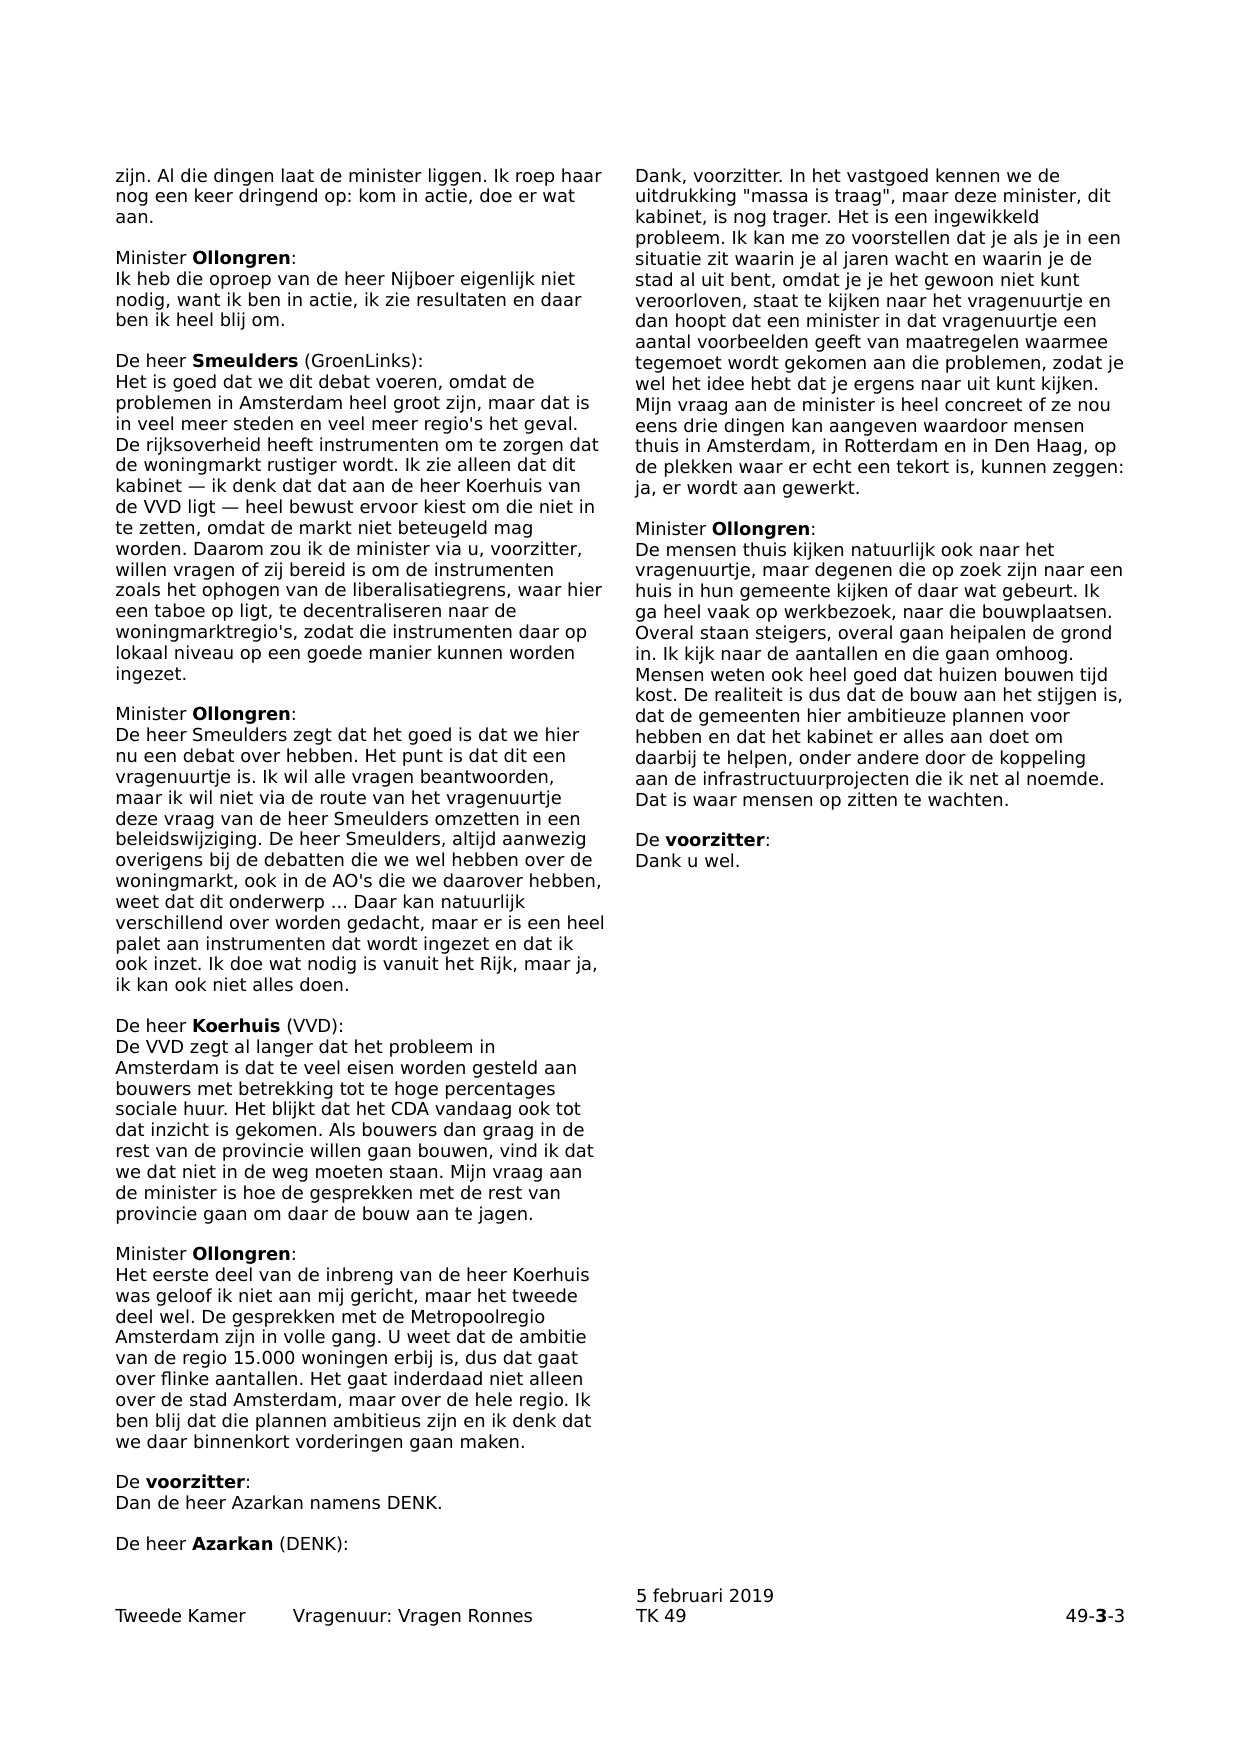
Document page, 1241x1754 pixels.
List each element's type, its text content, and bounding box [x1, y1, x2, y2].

text Minister Ollongren: [115, 248, 605, 268]
text Minister Ollongren: [635, 519, 1125, 539]
text De heer Koerhuis (VVD): [115, 1016, 605, 1037]
text Minister Ollongren: [115, 1244, 605, 1265]
text Dank, voorzitter. In het vastgoed kennen we de uitdrukking "massa is traag", maar deze minister, dit kabinet, is nog trager. Het is een ingewikkeld probleem. Ik kan me zo voorstellen dat je als je in een situatie zit waarin je al jaren wacht en waarin je de stad al uit bent, omdat je je het gewoon niet kunt veroorloven, staat te kijken naar het vragenuurtje en dan hoopt dat een minister in dat vragenuurtje een aantal voorbeelden geeft van maatregelen waarmee tegemoet wordt gekomen aan die problemen, zodat je wel het idee hebt dat je ergens naar uit kunt kijken. Mijn vraag aan de minister is heel concreet of ze nou eens drie dingen kan aangeven waardoor mensen thuis in Amsterdam, in Rotterdam en in Den Haag, op de plekken waar er echt een tekort is, kunnen zeggen: ja, er wordt aan gewerkt. [635, 165, 1125, 499]
text De heer Azarkan (DENK): [115, 1534, 605, 1554]
text Ik heb die oproep van de heer Nijboer eigenlijk niet nodig, want ik ben in actie, ik zie resultaten en daar ben ik heel blij om. [115, 268, 605, 331]
text zijn. Al die dingen laat de minister liggen. Ik roep haar nog een keer dringend op: kom in actie, doe er wat aan. [115, 165, 605, 228]
text Dank u wel. [635, 851, 1125, 872]
text De heer Smeulders zegt dat het goed is dat we hier nu een debat over hebben. Het punt is dat dit een vragenuurtje is. Ik wil alle vragen beantwoorden, maar ik wil niet via de route van het vragenuurtje deze vraag van de heer Smeulders omzetten in een beleidswijziging. De heer Smeulders, altijd aanwezig overigens bij de debatten die we wel hebben over de woningmarkt, ook in de AO's die we daarover hebben, weet dat dit onderwerp ... Daar kan natuurlijk verschillend over worden gedacht, maar er is een heel palet aan instrumenten dat wordt ingezet en dat ik ook inzet. Ik doe wat nodig is vanuit het Rijk, maar ja, ik kan ook niet alles doen. [115, 725, 605, 996]
text Het eerste deel van de inbreng van de heer Koerhuis was geloof ik niet aan mij gericht, maar het tweede deel wel. De gesprekken met de Metropoolregio Amsterdam zijn in volle gang. U weet dat de ambitie van de regio 15.000 woningen erbij is, dus dat gaat over flinke aantallen. Het gaat inderdaad niet alleen over de stad Amsterdam, maar over de hele regio. Ik ben blij dat die plannen ambitieus zijn en ik denk dat we daar binnenkort vorderingen gaan maken. [115, 1265, 605, 1452]
text Minister Ollongren: [115, 704, 605, 725]
text De heer Smeulders (GroenLinks): [115, 351, 605, 372]
text De voorzitter: [115, 1472, 605, 1493]
text De VVD zegt al langer dat het probleem in Amsterdam is dat te veel eisen worden gesteld aan bouwers met betrekking tot te hoge percentages sociale huur. Het blijkt dat het CDA vandaag ook tot dat inzicht is gekomen. Als bouwers dan graag in de rest van de provincie willen gaan bouwen, vind ik dat we dat niet in de weg moeten staan. Mijn vraag aan de minister is hoe de gesprekken met de rest van provincie gaan om daar de bouw aan te jagen. [115, 1037, 605, 1224]
text Het is goed dat we dit debat voeren, omdat de problemen in Amsterdam heel groot zijn, maar dat is in veel meer steden en veel meer regio's het geval. De rijksoverheid heeft instrumenten om te zorgen dat de woningmarkt rustiger wordt. Ik zie alleen dat dit kabinet — ik denk dat dat aan de heer Koerhuis van de VVD ligt — heel bewust ervoor kiest om die niet in te zetten, omdat de markt niet beteugeld mag worden. Daarom zou ik de minister via u, voorzitter, willen vragen of zij bereid is om de instrumenten zoals het ophogen van de liberalisatiegrens, waar hier een taboe op ligt, te decentraliseren naar de woningmarktregio's, zodat die instrumenten daar op lokaal niveau op een goede manier kunnen worden ingezet. [115, 372, 605, 684]
text Dan de heer Azarkan namens DENK. [115, 1493, 605, 1514]
text De voorzitter: [635, 830, 1125, 851]
text De mensen thuis kijken natuurlijk ook naar het vragenuurtje, maar degenen die op zoek zijn naar een huis in hun gemeente kijken of daar wat gebeurt. Ik ga heel vaak op werkbezoek, naar die bouwplaatsen. Overal staan steigers, overal gaan heipalen de grond in. Ik kijk naar de aantallen en die gaan omhoog. Mensen weten ook heel goed dat huizen bouwen tijd kost. De realiteit is dus dat de bouw aan het stijgen is, dat de gemeenten hier ambitieuze plannen voor hebben en dat het kabinet er alles aan doet om daarbij te helpen, onder andere door de koppeling aan de infrastructuurprojecten die ik net al noemde. Dat is waar mensen op zitten te wachten. [635, 539, 1125, 810]
